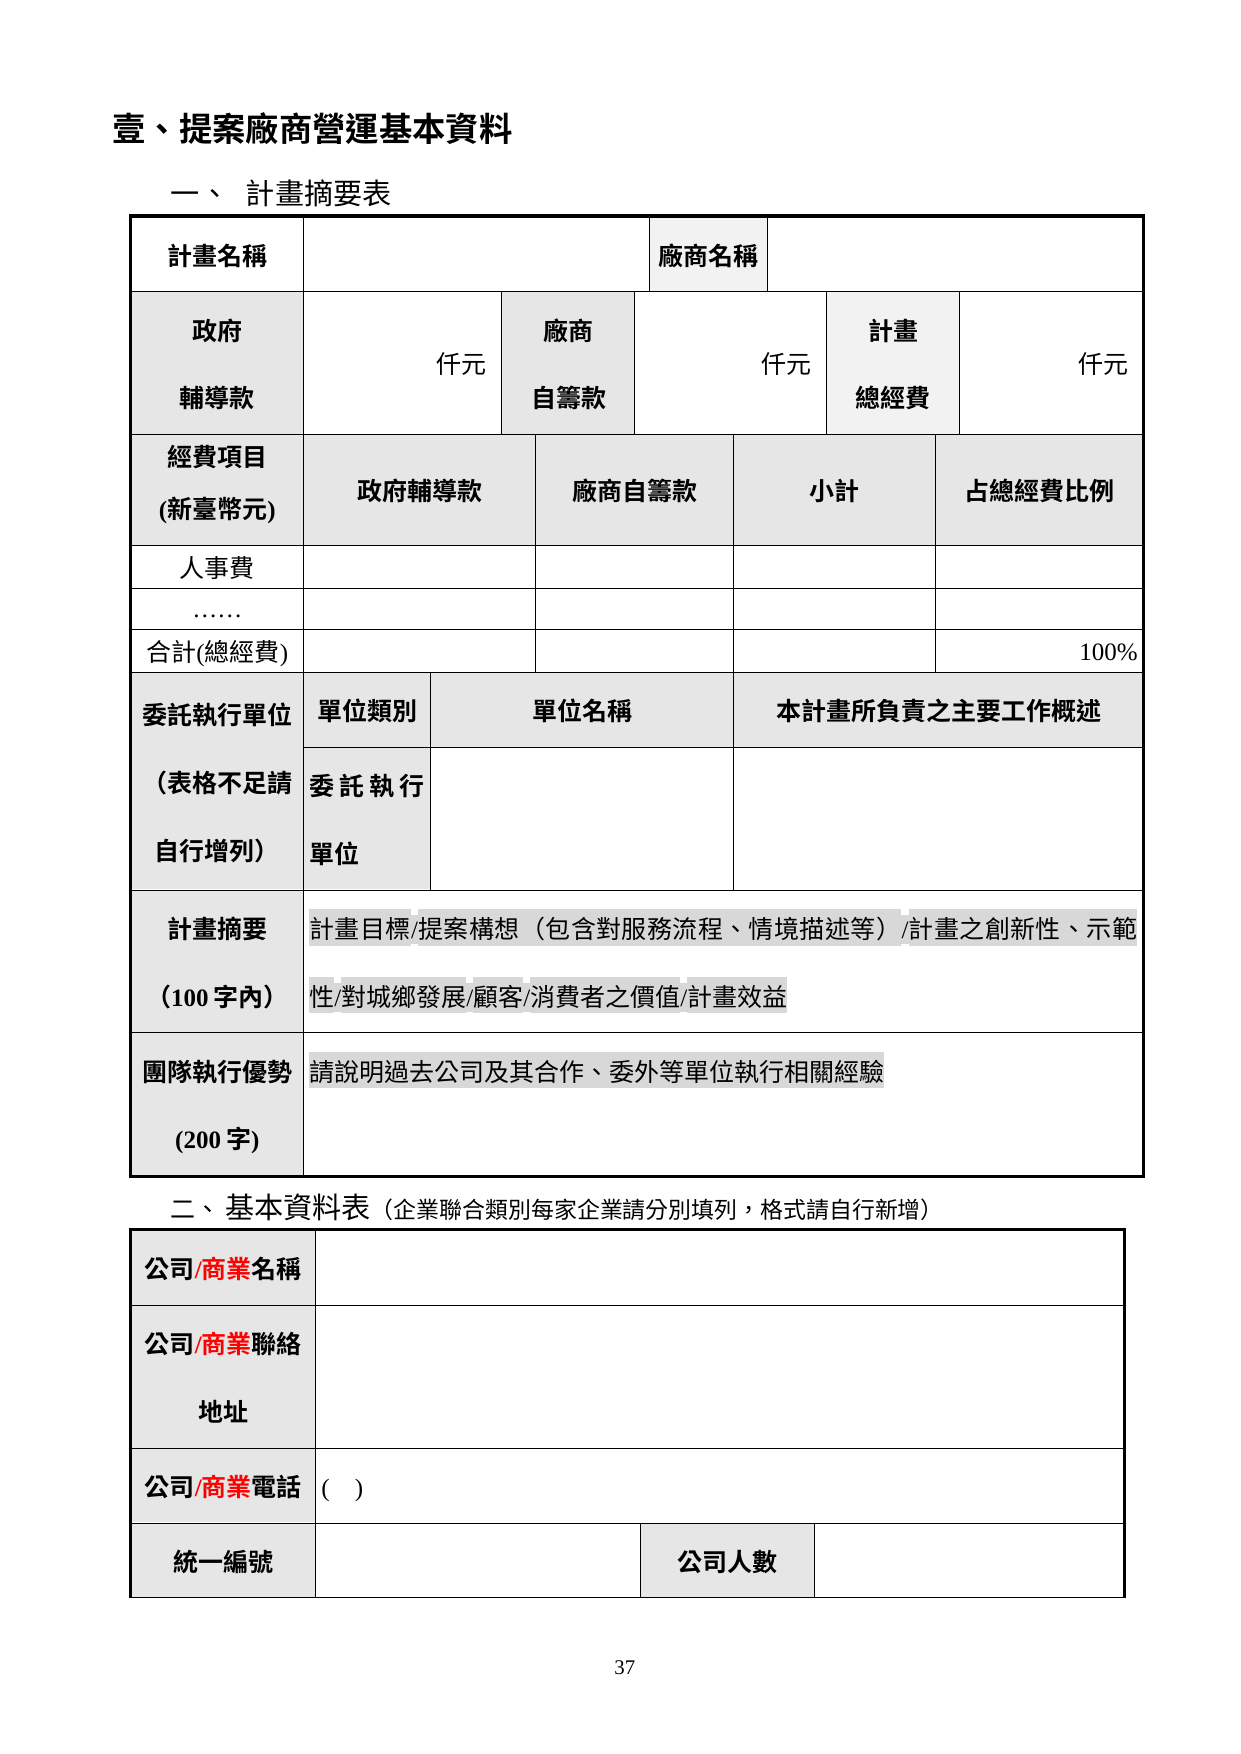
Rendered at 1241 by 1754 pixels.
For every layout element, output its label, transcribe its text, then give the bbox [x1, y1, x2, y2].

table_cell 計畫目標/提案構想（包含對服務流程、情境描述等）/計畫之創新性、示範性/對城鄉發展/顧客/消費者之價值/計畫效益 [304, 891, 1142, 1032]
table_cell 單位類別 [304, 673, 430, 747]
table_cell 計畫 總經費 [827, 292, 959, 434]
table_header [316, 1231, 1123, 1305]
table_cell [536, 546, 733, 588]
table_header [768, 218, 1142, 291]
table_cell [316, 1524, 640, 1597]
table_cell 統一編號 [132, 1524, 315, 1597]
table_cell 合計(總經費) [132, 630, 303, 672]
table_cell 政府 輔導款 [132, 292, 303, 434]
table_cell 計畫摘要 （100字內） [132, 891, 303, 1032]
list 基本資料表（企業聯合類別每家企業請分別填列，格式請自行新增） [171, 1178, 1137, 1228]
table_cell [734, 589, 935, 629]
table_cell 小計 [734, 435, 935, 545]
table_cell [734, 546, 935, 588]
table_cell 公司人數 [641, 1524, 814, 1597]
table_cell [936, 589, 1142, 629]
table_header 計畫名稱 [132, 218, 303, 291]
table_cell 廠商自籌款 [536, 435, 733, 545]
table_cell [304, 630, 535, 672]
table_cell [734, 748, 1142, 889]
table_cell ( ) [316, 1449, 1123, 1522]
text 壹、提案廠商營運基本資料 [112, 102, 1137, 152]
table_cell [734, 630, 935, 672]
table_cell …… [132, 589, 303, 629]
table_cell 委託執行單位 [304, 748, 430, 889]
table_cell [304, 546, 535, 588]
table_cell 本計畫所負責之主要工作概述 [734, 673, 1142, 747]
table_cell [536, 630, 733, 672]
table_cell 公司/商業電話 [132, 1449, 315, 1522]
table_cell 委託執行單位（表格不足請自行增列） [132, 673, 303, 889]
table_cell 仟元 [304, 292, 501, 434]
list 計畫摘要表 [171, 164, 1137, 214]
table_header 廠商名稱 [650, 218, 767, 291]
table_cell [536, 589, 733, 629]
table_cell [316, 1306, 1123, 1448]
table_cell 100% [936, 630, 1142, 672]
table_cell 政府輔導款 [304, 435, 535, 545]
table_cell 請說明過去公司及其合作、委外等單位執行相關經驗 [304, 1033, 1142, 1175]
table_cell 人事費 [132, 546, 303, 588]
table_cell [936, 546, 1142, 588]
table_header [304, 218, 649, 291]
table_cell 經費項目 (新臺幣元) [132, 435, 303, 545]
table_cell 團隊執行優勢 (200字) [132, 1033, 303, 1175]
table_cell [304, 589, 535, 629]
table_cell 仟元 [960, 292, 1142, 434]
table_cell 占總經費比例 [936, 435, 1142, 545]
table_cell 單位名稱 [431, 673, 733, 747]
table_cell 廠商 自籌款 [502, 292, 634, 434]
table_cell [815, 1524, 1123, 1597]
table_cell 公司/商業聯絡地址 [132, 1306, 315, 1448]
table_cell 仟元 [635, 292, 826, 434]
table_cell [431, 748, 733, 889]
table_header 公司/商業名稱 [132, 1231, 315, 1305]
